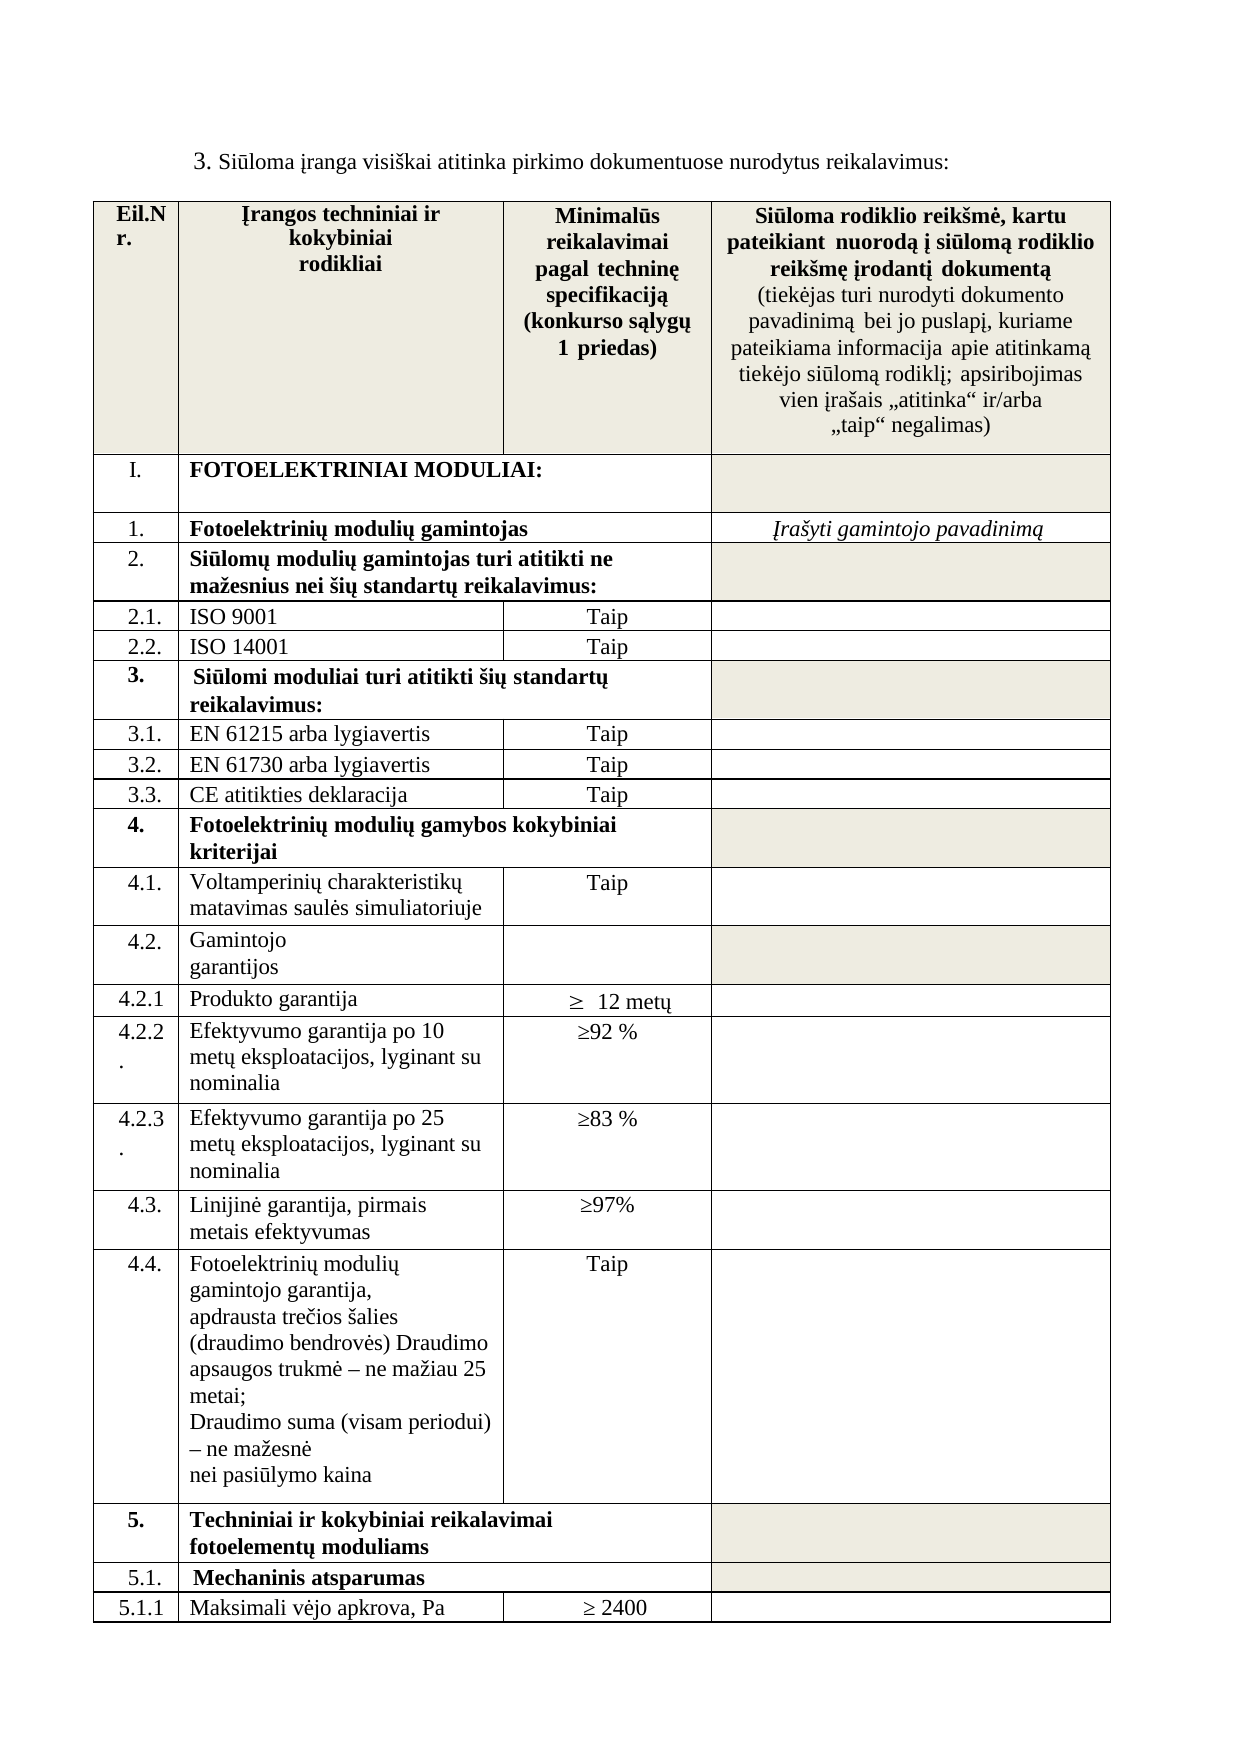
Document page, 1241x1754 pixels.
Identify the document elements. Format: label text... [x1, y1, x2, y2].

table_cell 3.1. [94, 720, 178, 748]
table_cell 1. [94, 513, 178, 542]
table_cell [712, 985, 1110, 1016]
table_cell ISO 14001 [179, 631, 503, 660]
table_cell FOTOELEKTRINIAI MODULIAI: [179, 455, 711, 512]
table_cell Efektyvumo garantija po 10 metų eksploatacijos, lyginant su nominalia [179, 1017, 503, 1103]
table_cell Siūlomų modulių gamintojas turi atitikti ne mažesnius nei šių standartų reikalavimus: [179, 543, 711, 600]
table_cell 12 metų [504, 985, 711, 1016]
table_cell EN 61215 arba lygiavertis [179, 720, 503, 748]
table_cell 4.2.2. [94, 1017, 178, 1103]
table_cell Maksimali vėjo apkrova, Pa [179, 1593, 503, 1621]
table_cell [712, 455, 1110, 512]
table_cell 3. [94, 661, 178, 718]
table_cell [712, 1017, 1110, 1103]
table_cell [712, 868, 1110, 925]
table_cell [712, 1563, 1110, 1591]
table_cell [712, 1504, 1110, 1562]
table_cell Produkto garantija [179, 985, 503, 1016]
table_cell 4.3. [94, 1191, 178, 1249]
table_cell [712, 602, 1110, 630]
table_header Eil.Nr. [94, 202, 178, 453]
table_cell Taip [504, 750, 711, 778]
table_cell [712, 809, 1110, 867]
table_cell Voltamperinių charakteristikų matavimas saulės simuliatoriuje [179, 868, 503, 925]
table_cell CE atitikties deklaracija [179, 780, 503, 808]
table_cell Fotoelektrinių modulių gamintojas [179, 513, 711, 542]
table_cell 4.1. [94, 868, 178, 925]
table_cell [712, 720, 1110, 748]
table_cell Taip [504, 780, 711, 808]
table_cell 4.2. [94, 926, 178, 984]
table_cell [712, 780, 1110, 808]
table_cell [712, 1191, 1110, 1249]
table_header Minimalūs reikalavimai pagal techninę specifikaciją (konkurso sąlygų 1 priedas) [504, 202, 711, 453]
table_cell 4.2.1. [94, 985, 178, 1016]
table_cell [712, 926, 1110, 984]
table_cell Efektyvumo garantija po 25 metų eksploatacijos, lyginant su nominalia [179, 1104, 503, 1190]
table_cell Taip [504, 1250, 711, 1503]
table_cell Gamintojo garantijos moduliams: [179, 926, 503, 984]
table_cell ≥92 % [504, 1017, 711, 1103]
table_cell Techniniai ir kokybiniai reikalavimai fotoelementų moduliams [179, 1504, 711, 1562]
table_cell Įrašyti gamintojo pavadinimą [712, 513, 1110, 542]
table_cell ≥97% [504, 1191, 711, 1249]
table_cell I. [94, 455, 178, 512]
table_cell [712, 1104, 1110, 1190]
table_cell Siūlomi moduliai turi atitikti šių standartų reikalavimus: [179, 661, 711, 718]
table_cell ≥ 2400 [504, 1593, 711, 1621]
table_cell 5.1.1. [94, 1593, 178, 1621]
table_cell 2. [94, 543, 178, 600]
table_cell Linijinė garantija, pirmais metais efektyvumas [179, 1191, 503, 1249]
table_cell 5. [94, 1504, 178, 1562]
table_cell 3.2. [94, 750, 178, 778]
table_cell [712, 1593, 1110, 1621]
table_cell Taip [504, 720, 711, 748]
table_cell Taip [504, 631, 711, 660]
table_cell [712, 1250, 1110, 1503]
table_cell 5.1. [94, 1563, 178, 1591]
table_cell [712, 661, 1110, 718]
table_cell [712, 631, 1110, 660]
table_cell 4. [94, 809, 178, 867]
table_cell 4.2.3. [94, 1104, 178, 1190]
table_cell 2.2. [94, 631, 178, 660]
table_cell [712, 543, 1110, 600]
table_cell [504, 926, 711, 984]
table_cell Fotoelektrinių modulių gamintojo garantija, apdrausta trečios šalies (draudimo bendrovės) Draudimo apsaugos trukmė – ne mažiau 25 metai; Draudimo suma (visam periodui) – ne mažesnė nei pasiūlymo kaina [179, 1250, 503, 1503]
table_cell Fotoelektrinių modulių gamybos kokybiniai kriterijai [179, 809, 711, 867]
table_cell Taip [504, 602, 711, 630]
table_cell 4.4. [94, 1250, 178, 1503]
table_cell 3.3. [94, 780, 178, 808]
table_cell Mechaninis atsparumas [179, 1563, 711, 1591]
table_cell Taip [504, 868, 711, 925]
table_header Įrangos techniniai ir kokybiniai rodikliai [179, 202, 503, 453]
list Siūloma įranga visiškai atitinka pirkimo dokumentuose nurodytus reikalavimus: [193, 146, 1134, 174]
table_cell ≥83 % [504, 1104, 711, 1190]
table_cell [712, 750, 1110, 778]
table_header Siūloma rodiklio reikšmė, kartu pateikiant nuorodą į siūlomą rodiklio reikšmę įrodantį dokumentą (tiekėjas turi nurodyti dokumento pavadinimą bei jo puslapį, kuriame pateikiama informacija apie atitinkamą tiekėjo siūlomą rodiklį; apsiribojimas vien įrašais „atitinka“ ir/arba „taip“ negalimas) [712, 202, 1110, 453]
table_cell EN 61730 arba lygiavertis [179, 750, 503, 778]
table_cell 2.1. [94, 602, 178, 630]
table_cell ISO 9001 [179, 602, 503, 630]
